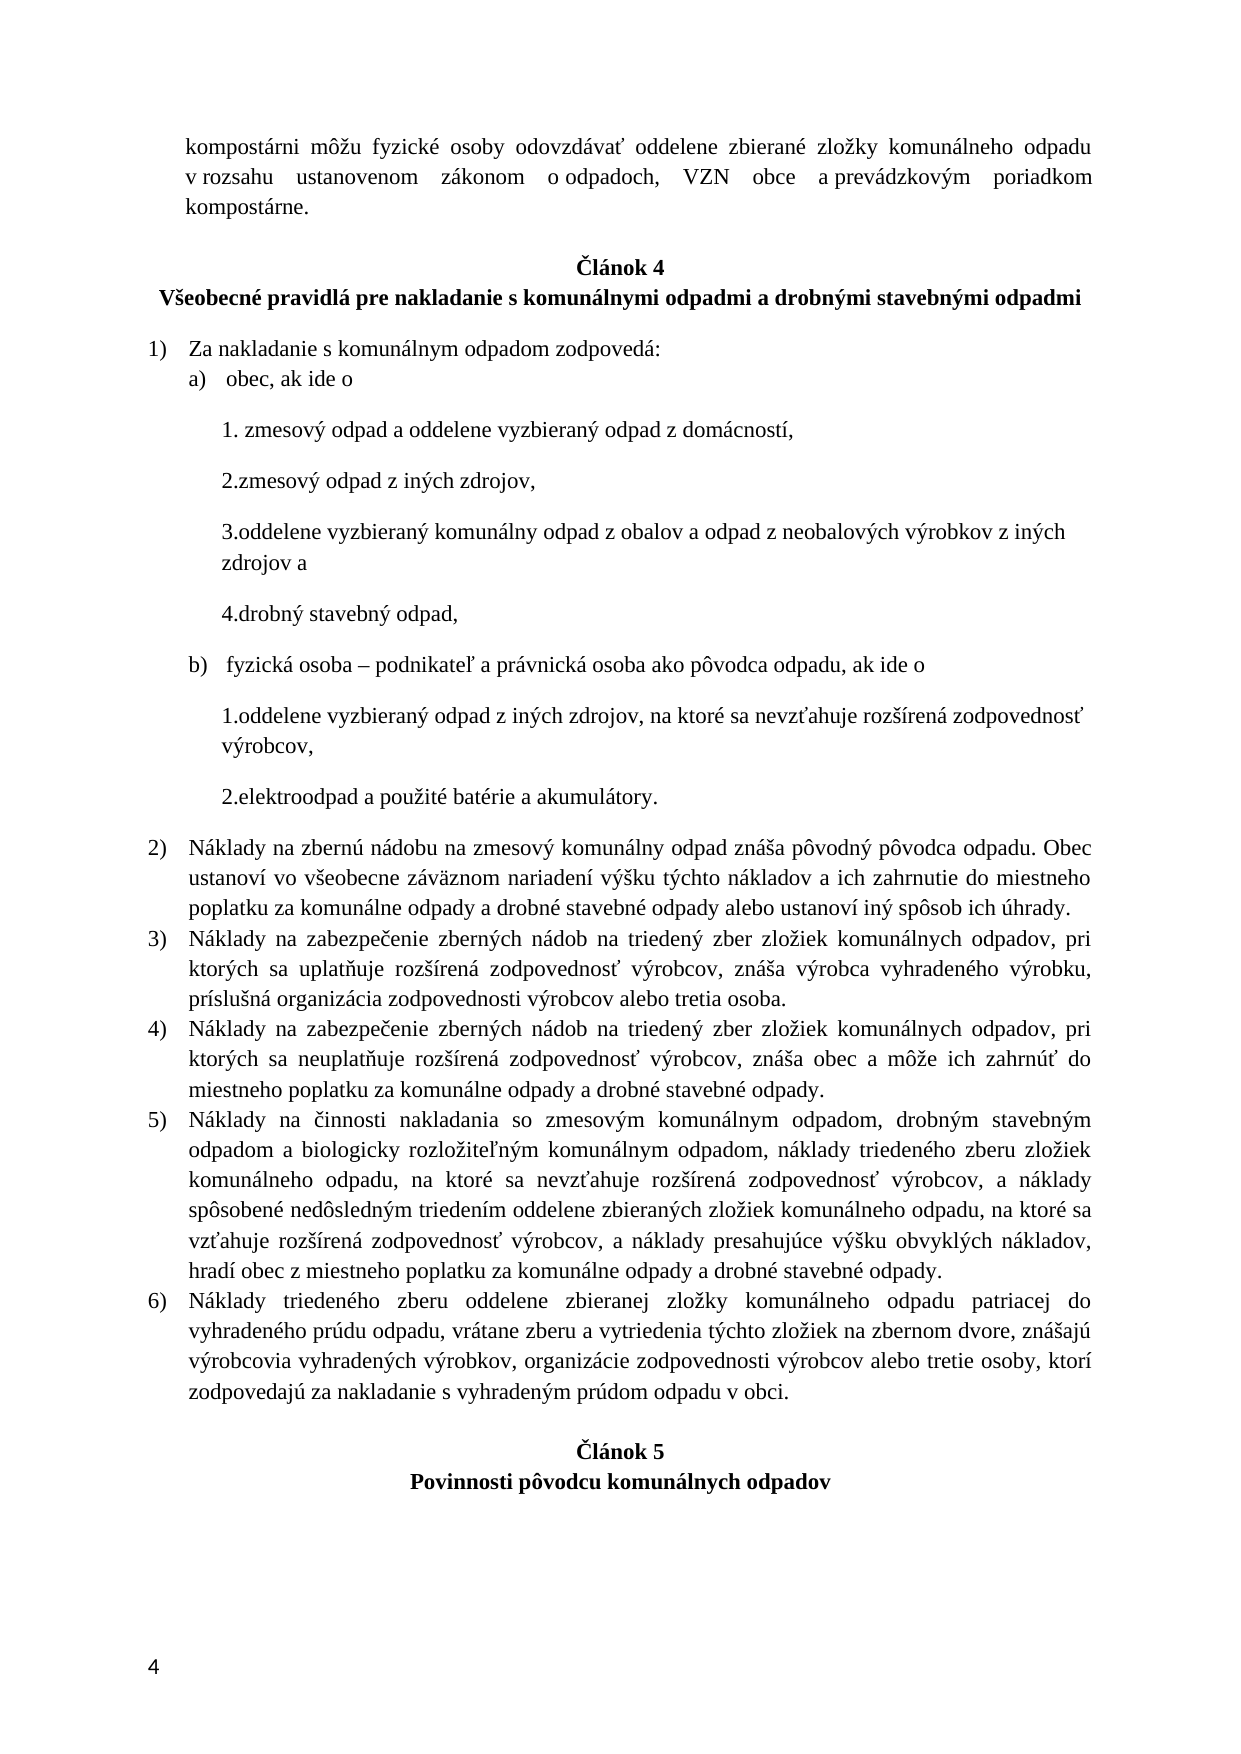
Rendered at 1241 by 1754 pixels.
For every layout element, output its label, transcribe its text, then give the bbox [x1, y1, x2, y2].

text Článok 5 [148, 1438, 1093, 1464]
list 1.oddelene vyzbieraný odpad z iných zdrojov, na ktoré sa nevzťahuje rozšírená zodpovednosť výrobcov, [221, 702, 1093, 758]
list 2.zmesový odpad z iných zdrojov, [188, 467, 1093, 494]
list 1. zmesový odpad a oddelene vyzbieraný odpad z domácností, [188, 416, 1093, 443]
list Náklady na zabezpečenie zberných nádob na triedený zber zložiek komunálnych odpadov, pri ktorých sa uplatňuje rozšírená zodpovednosť výrobcov, znáša výrobca vyhradeného výrobku, príslušná organizácia zodpovednosti výrobcov alebo tretia osoba. [148, 924, 1093, 1011]
list Náklady na činnosti nakladania so zmesovým komunálnym odpadom, drobným stavebným odpadom a biologicky rozložiteľným komunálnym odpadom, náklady triedeného zberu zložiek komunálneho odpadu, na ktoré sa nevzťahuje rozšírená zodpovednosť výrobcov, a náklady spôsobené nedôsledným triedením oddelene zbieraných zložiek komunálneho odpadu, na ktoré sa vzťahuje rozšírená zodpovednosť výrobcov, a náklady presahujúce výšku obvyklých nákladov, hradí obec z miestneho poplatku za komunálne odpady a drobné stavebné odpady. [148, 1106, 1093, 1283]
list fyzická osoba – podnikateľ a právnická osoba ako pôvodca odpadu, ak ide o [188, 651, 1093, 677]
list Náklady triedeného zberu oddelene zbieranej zložky komunálneho odpadu patriacej do vyhradeného prúdu odpadu, vrátane zberu a vytriedenia týchto zložiek na zbernom dvore, znášajú výrobcovia vyhradených výrobkov, organizácie zodpovednosti výrobcov alebo tretie osoby, ktorí zodpovedajú za nakladanie s vyhradeným prúdom odpadu v obci. [148, 1287, 1093, 1404]
text Všeobecné pravidlá pre nakladanie s komunálnymi odpadmi a drobnými stavebnými odpadmi [148, 284, 1093, 310]
list kompostárni môžu fyzické osoby odovzdávať oddelene zbierané zložky komunálneho odpadu v rozsahu ustanovenom zákonom o odpadoch, VZN obce a prevádzkovým poriadkom kompostárne. [148, 133, 1093, 220]
list Náklady na zabezpečenie zberných nádob na triedený zber zložiek komunálnych odpadov, pri ktorých sa neuplatňuje rozšírená zodpovednosť výrobcov, znáša obec a môže ich zahrnúť do miestneho poplatku za komunálne odpady a drobné stavebné odpady. [148, 1015, 1093, 1102]
list obec, ak ide o [188, 365, 1093, 392]
list 4.drobný stavebný odpad, [188, 599, 1093, 626]
list 2.elektroodpad a použité batérie a akumulátory. [221, 783, 1093, 809]
list Náklady na zbernú nádobu na zmesový komunálny odpad znáša pôvodný pôvodca odpadu. Obec ustanoví vo všeobecne záväznom nariadení výšku týchto nákladov a ich zahrnutie do miestneho poplatku za komunálne odpady a drobné stavebné odpady alebo ustanoví iný spôsob ich úhrady. [148, 834, 1093, 921]
text Povinnosti pôvodcu komunálnych odpadov [148, 1468, 1093, 1495]
list 3.oddelene vyzbieraný komunálny odpad z obalov a odpad z neobalových výrobkov z iných zdrojov a [221, 518, 1093, 575]
list Za nakladanie s komunálnym odpadom zodpovedá: [148, 335, 1093, 361]
text Článok 4 [148, 254, 1093, 280]
